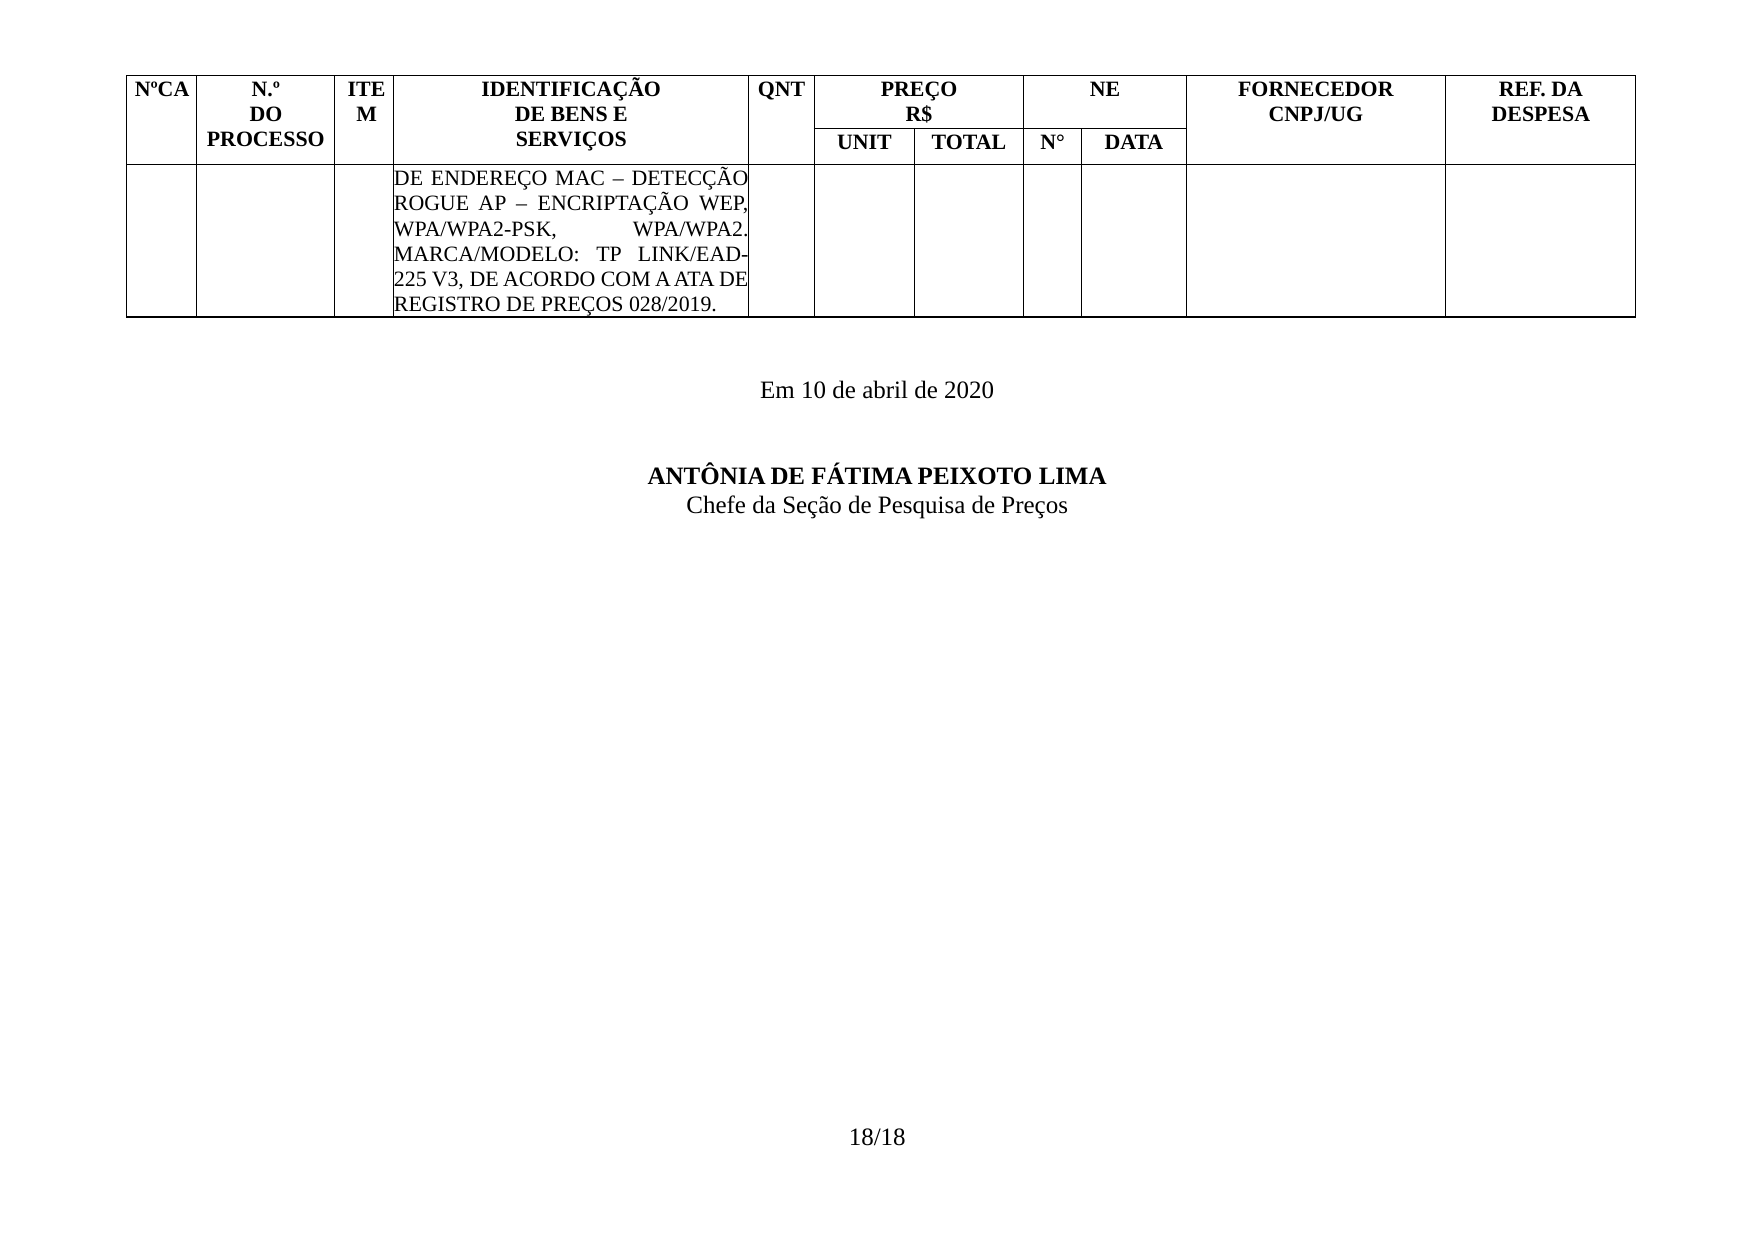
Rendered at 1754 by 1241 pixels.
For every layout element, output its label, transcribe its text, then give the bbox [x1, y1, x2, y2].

table_cell [1446, 165, 1635, 316]
table_header N.º DO PROCESSO [197, 76, 334, 164]
table_header FORNECEDOR CNPJ/UG [1187, 76, 1445, 164]
table_header NE [1024, 76, 1186, 128]
table_cell [197, 165, 334, 316]
table_cell DE ENDEREÇO MAC – DETECÇÃO ROGUE AP – ENCRIPTAÇÃO WEP, WPA/WPA2-PSK, WPA/WPA2. MARCA/MODELO: TP LINK/EAD-225 V3, DE ACORDO COM A ATA DE REGISTRO DE PREÇOS 028/2019. [394, 165, 748, 316]
table_header QNT [749, 76, 814, 164]
table_header REF. DA DESPESA [1446, 76, 1635, 164]
text ANTÔNIA DE FÁTIMA PEIXOTO LIMA [118, 461, 1636, 490]
table_cell [127, 165, 196, 316]
text Em 10 de abril de 2020 [118, 375, 1636, 404]
table_cell UNIT [815, 129, 914, 164]
table_header PREÇO R$ [815, 76, 1023, 128]
table_header ITEM [335, 76, 393, 164]
table_cell [915, 165, 1023, 316]
table_cell [335, 165, 393, 316]
text Chefe da Seção de Pesquisa de Preços [118, 490, 1636, 519]
table_cell N° [1024, 129, 1081, 164]
table_cell [1187, 165, 1445, 316]
table_cell [1082, 165, 1186, 316]
table_cell [749, 165, 814, 316]
table_cell [1024, 165, 1081, 316]
table_cell DATA [1082, 129, 1186, 164]
table_cell TOTAL [915, 129, 1023, 164]
table_header NºCA [127, 76, 196, 164]
table_header IDENTIFICAÇÃO DE BENS E SERVIÇOS [394, 76, 748, 164]
table_cell [815, 165, 914, 316]
